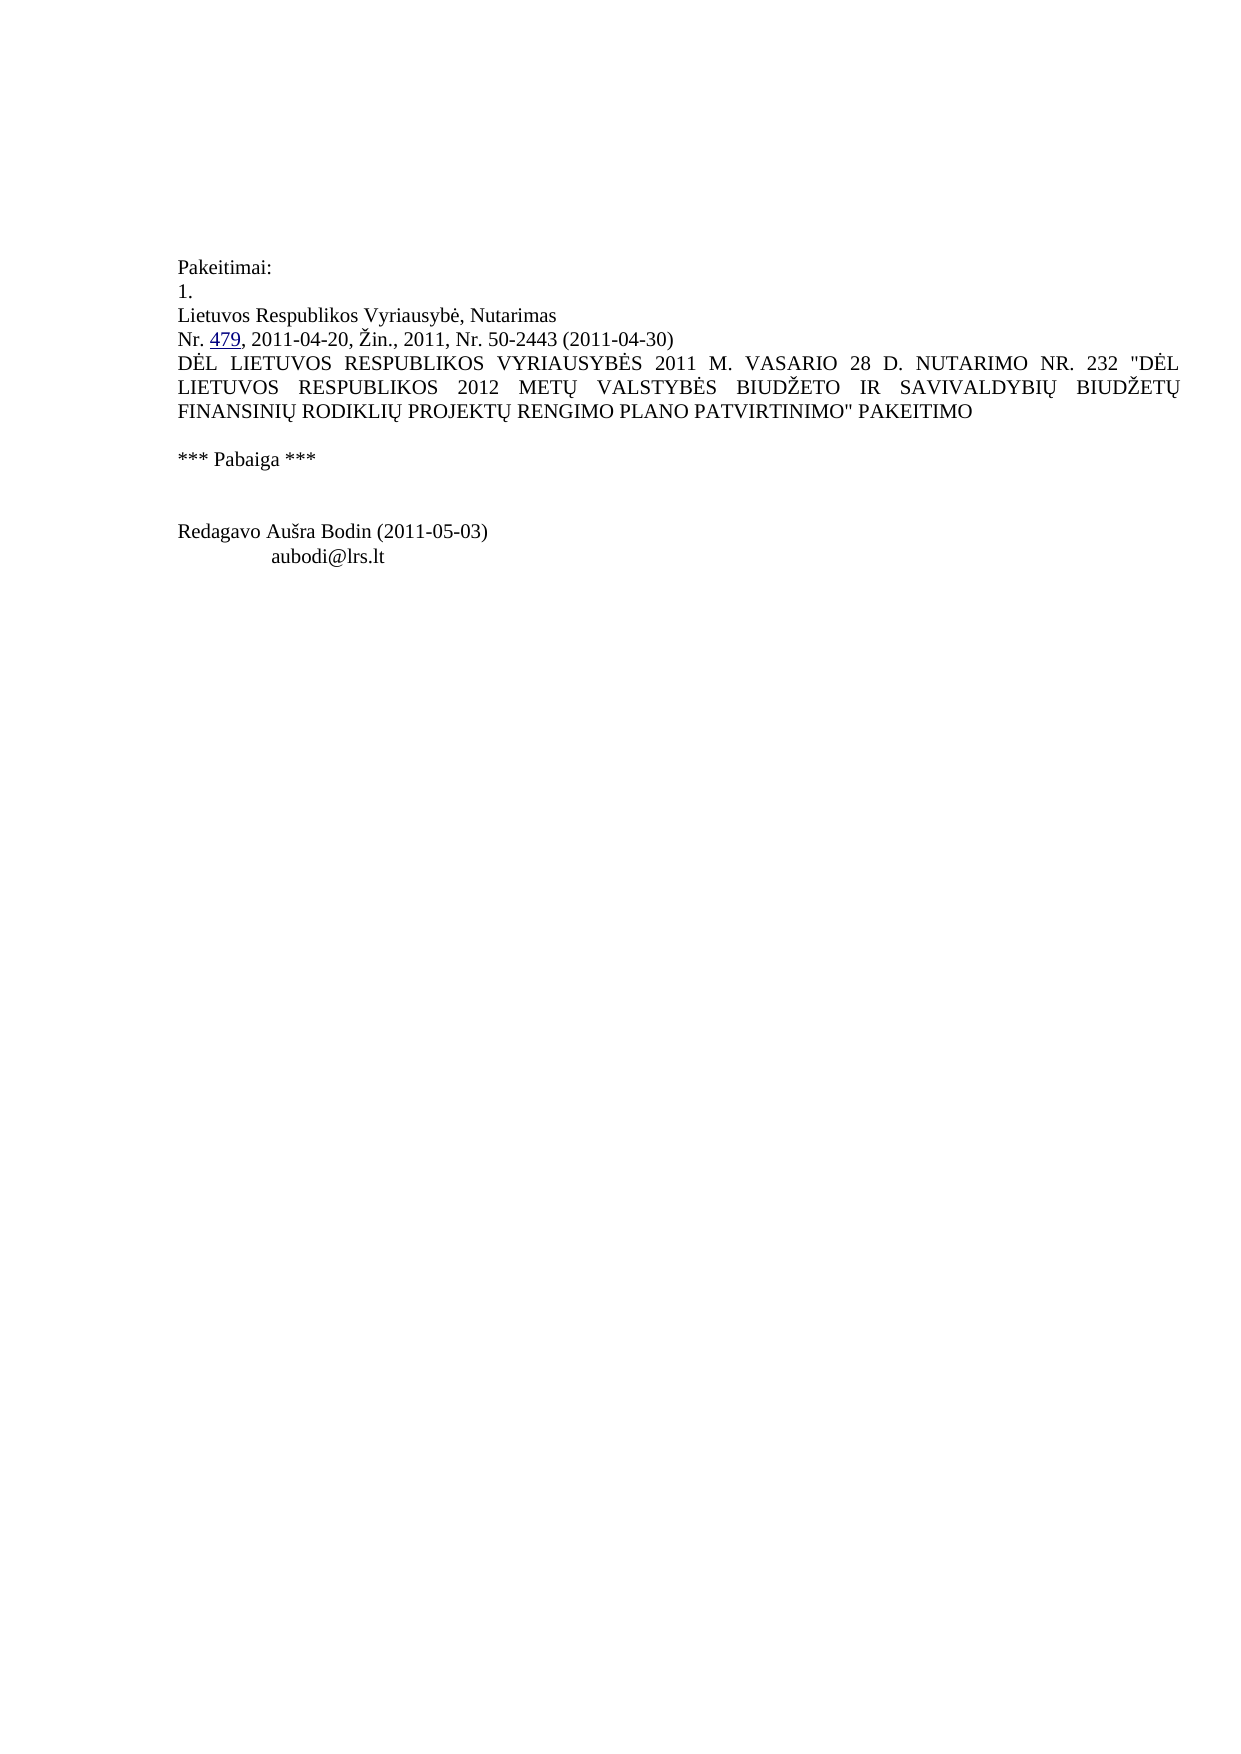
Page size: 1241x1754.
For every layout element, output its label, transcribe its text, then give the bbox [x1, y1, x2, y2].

text DĖL LIETUVOS RESPUBLIKOS VYRIAUSYBĖS 2011 M. VASARIO 28 D. NUTARIMO NR. 232 "DĖL LIETUVOS RESPUBLIKOS 2012 METŲ VALSTYBĖS BIUDŽETO IR SAVIVALDYBIŲ BIUDŽETŲ FINANSINIŲ RODIKLIŲ PROJEKTŲ RENGIMO PLANO PATVIRTINIMO" PAKEITIMO [177, 351, 1181, 423]
text 1. [177, 279, 1181, 303]
text *** Pabaiga *** [177, 447, 1181, 471]
text Redagavo Aušra Bodin (2011-05-03) [177, 519, 1181, 543]
text aubodi@lrs.lt [177, 543, 1181, 568]
text Nr. 479, 2011-04-20, Žin., 2011, Nr. 50-2443 (2011-04-30) [177, 327, 1181, 351]
text Lietuvos Respublikos Vyriausybė, Nutarimas [177, 303, 1181, 327]
text Pakeitimai: [177, 255, 1181, 279]
